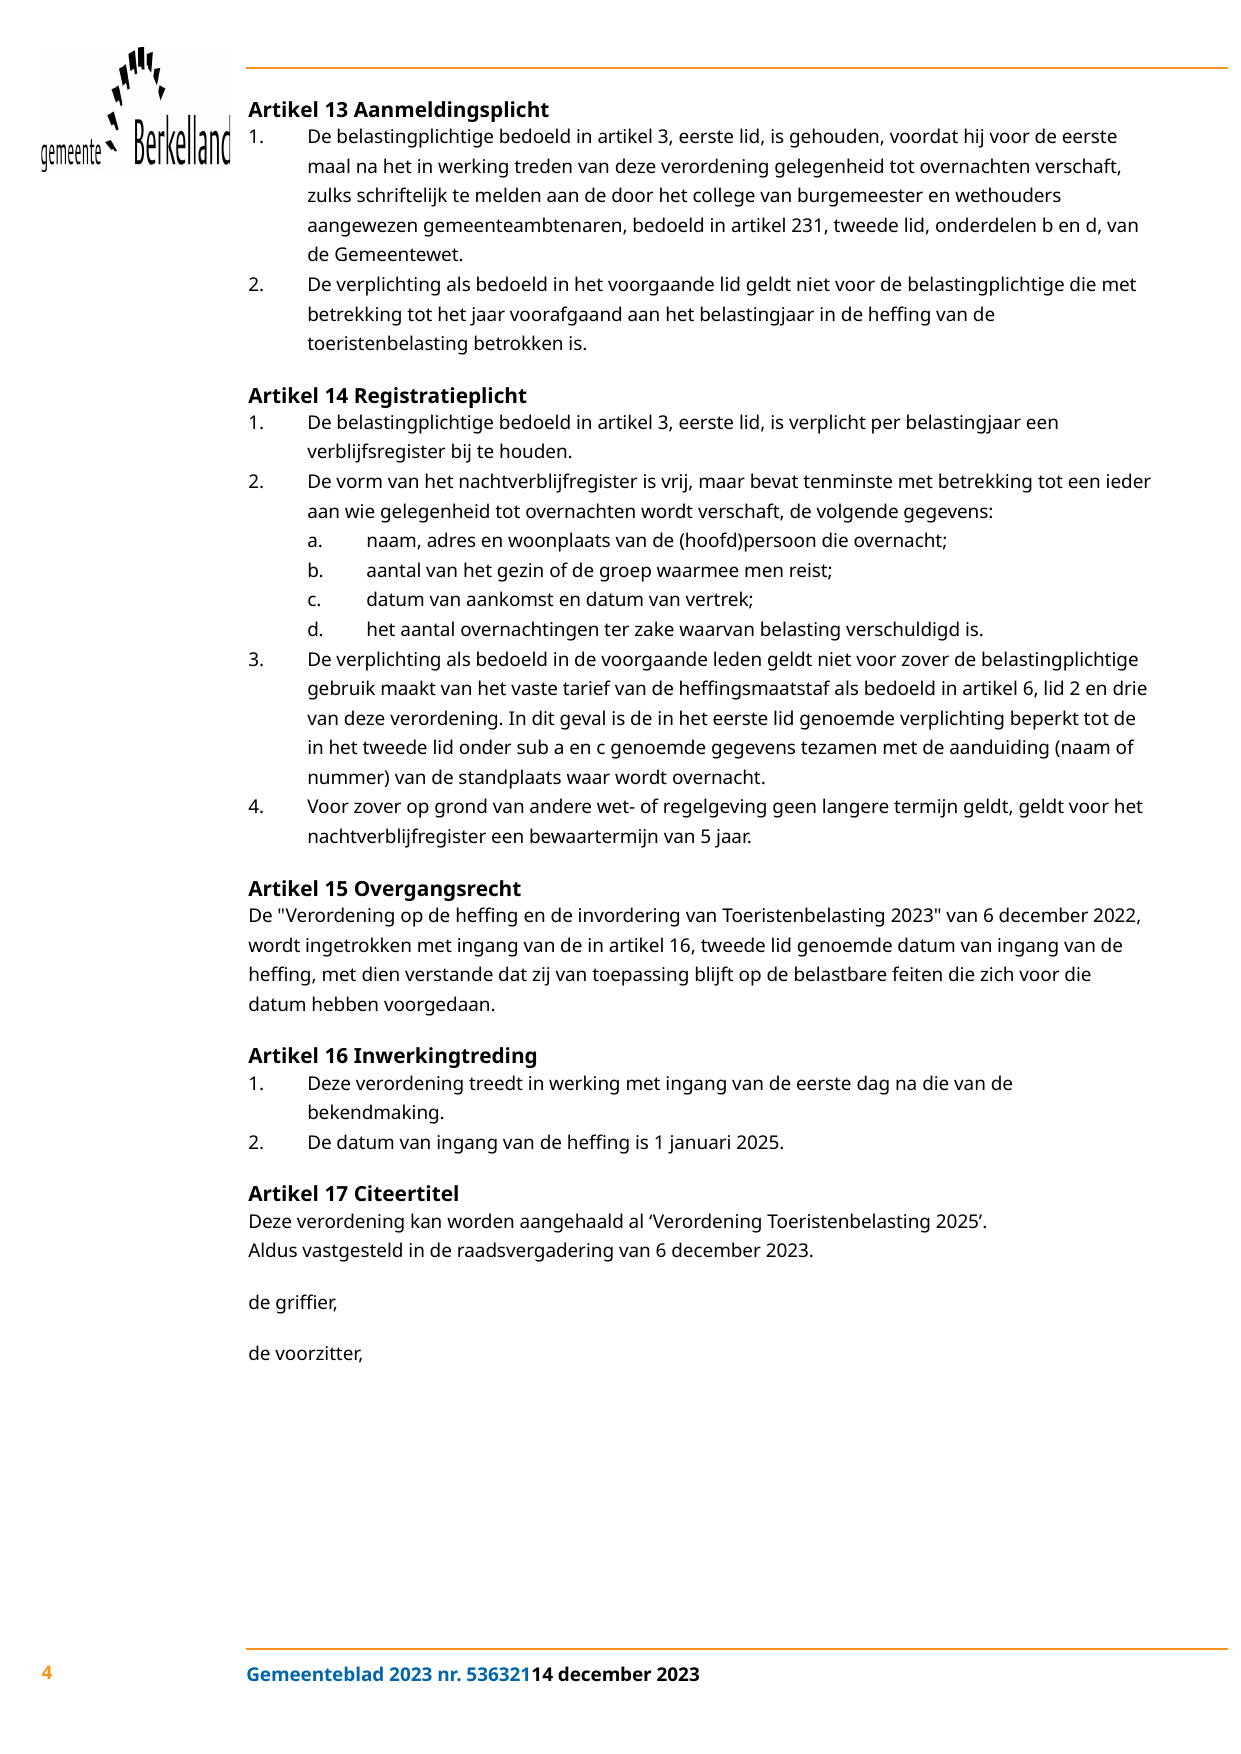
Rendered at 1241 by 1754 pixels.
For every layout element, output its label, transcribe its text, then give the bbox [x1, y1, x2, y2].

picture [41, 47, 231, 172]
text Artikel 13 Aanmeldingsplicht [248, 95, 1152, 123]
list De verplichting als bedoeld in het voorgaande lid geldt niet voor de belastingplichtige die met betrekking tot het jaar voorafgaand aan het belastingjaar in de heffing van de toeristenbelasting betrokken is. [248, 271, 1152, 356]
list datum van aankomst en datum van vertrek; [307, 587, 1152, 612]
list De vorm van het nachtverblijfregister is vrij, maar bevat tenminste met betrekking tot een ieder aan wie gelegenheid tot overnachten wordt verschaft, de volgende gegevens: [248, 468, 1152, 524]
text Artikel 17 Citeertitel [248, 1179, 1152, 1208]
text Artikel 15 Overgangsrecht [248, 874, 1152, 902]
list aantal van het gezin of de groep waarmee men reist; [307, 557, 1152, 583]
text Artikel 16 Inwerkingtreding [248, 1041, 1152, 1070]
list De verplichting als bedoeld in de voorgaande leden geldt niet voor zover de belastingplichtige gebruik maakt van het vaste tarief van de heffingsmaatstaf als bedoeld in artikel 6, lid 2 en drie van deze verordening. In dit geval is de in het eerste lid genoemde verplichting beperkt tot de in het tweede lid onder sub a en c genoemde gegevens tezamen met de aanduiding (naam of nummer) van de standplaats waar wordt overnacht. [248, 646, 1152, 790]
text Aldus vastgesteld in de raadsvergadering van 6 december 2023. [248, 1237, 1152, 1263]
text Artikel 14 Registratieplicht [248, 381, 1152, 409]
list Deze verordening treedt in werking met ingang van de eerste dag na die van de bekendmaking. [248, 1070, 1152, 1125]
list het aantal overnachtingen ter zake waarvan belasting verschuldigd is. [307, 616, 1152, 642]
text de voorzitter, [248, 1340, 1152, 1366]
text de griffier, [248, 1289, 1152, 1314]
list Voor zover op grond van andere wet- of regelgeving geen langere termijn geldt, geldt voor het nachtverblijfregister een bewaartermijn van 5 jaar. [248, 794, 1152, 849]
list De belastingplichtige bedoeld in artikel 3, eerste lid, is verplicht per belastingjaar een verblijfsregister bij te houden. [248, 409, 1152, 464]
list De datum van ingang van de heffing is 1 januari 2025. [248, 1129, 1152, 1155]
list De belastingplichtige bedoeld in artikel 3, eerste lid, is gehouden, voordat hij voor de eerste maal na het in werking treden van deze verordening gelegenheid tot overnachten verschaft, zulks schriftelijk te melden aan de door het college van burgemeester en wethouders aangewezen gemeenteambtenaren, bedoeld in artikel 231, tweede lid, onderdelen b en d, van de Gemeentewet. [248, 123, 1152, 267]
text Deze verordening kan worden aangehaald al ‘Verordening Toeristenbelasting 2025’. [248, 1208, 1152, 1233]
list naam, adres en woonplaats van de (hoofd)persoon die overnacht; [307, 527, 1152, 553]
text De "Verordening op de heffing en de invordering van Toeristenbelasting 2023" van 6 december 2022, wordt ingetrokken met ingang van de in artikel 16, tweede lid genoemde datum van ingang van de heffing, met dien verstande dat zij van toepassing blijft op de belastbare feiten die zich voor die datum hebben voorgedaan. [248, 902, 1152, 1017]
